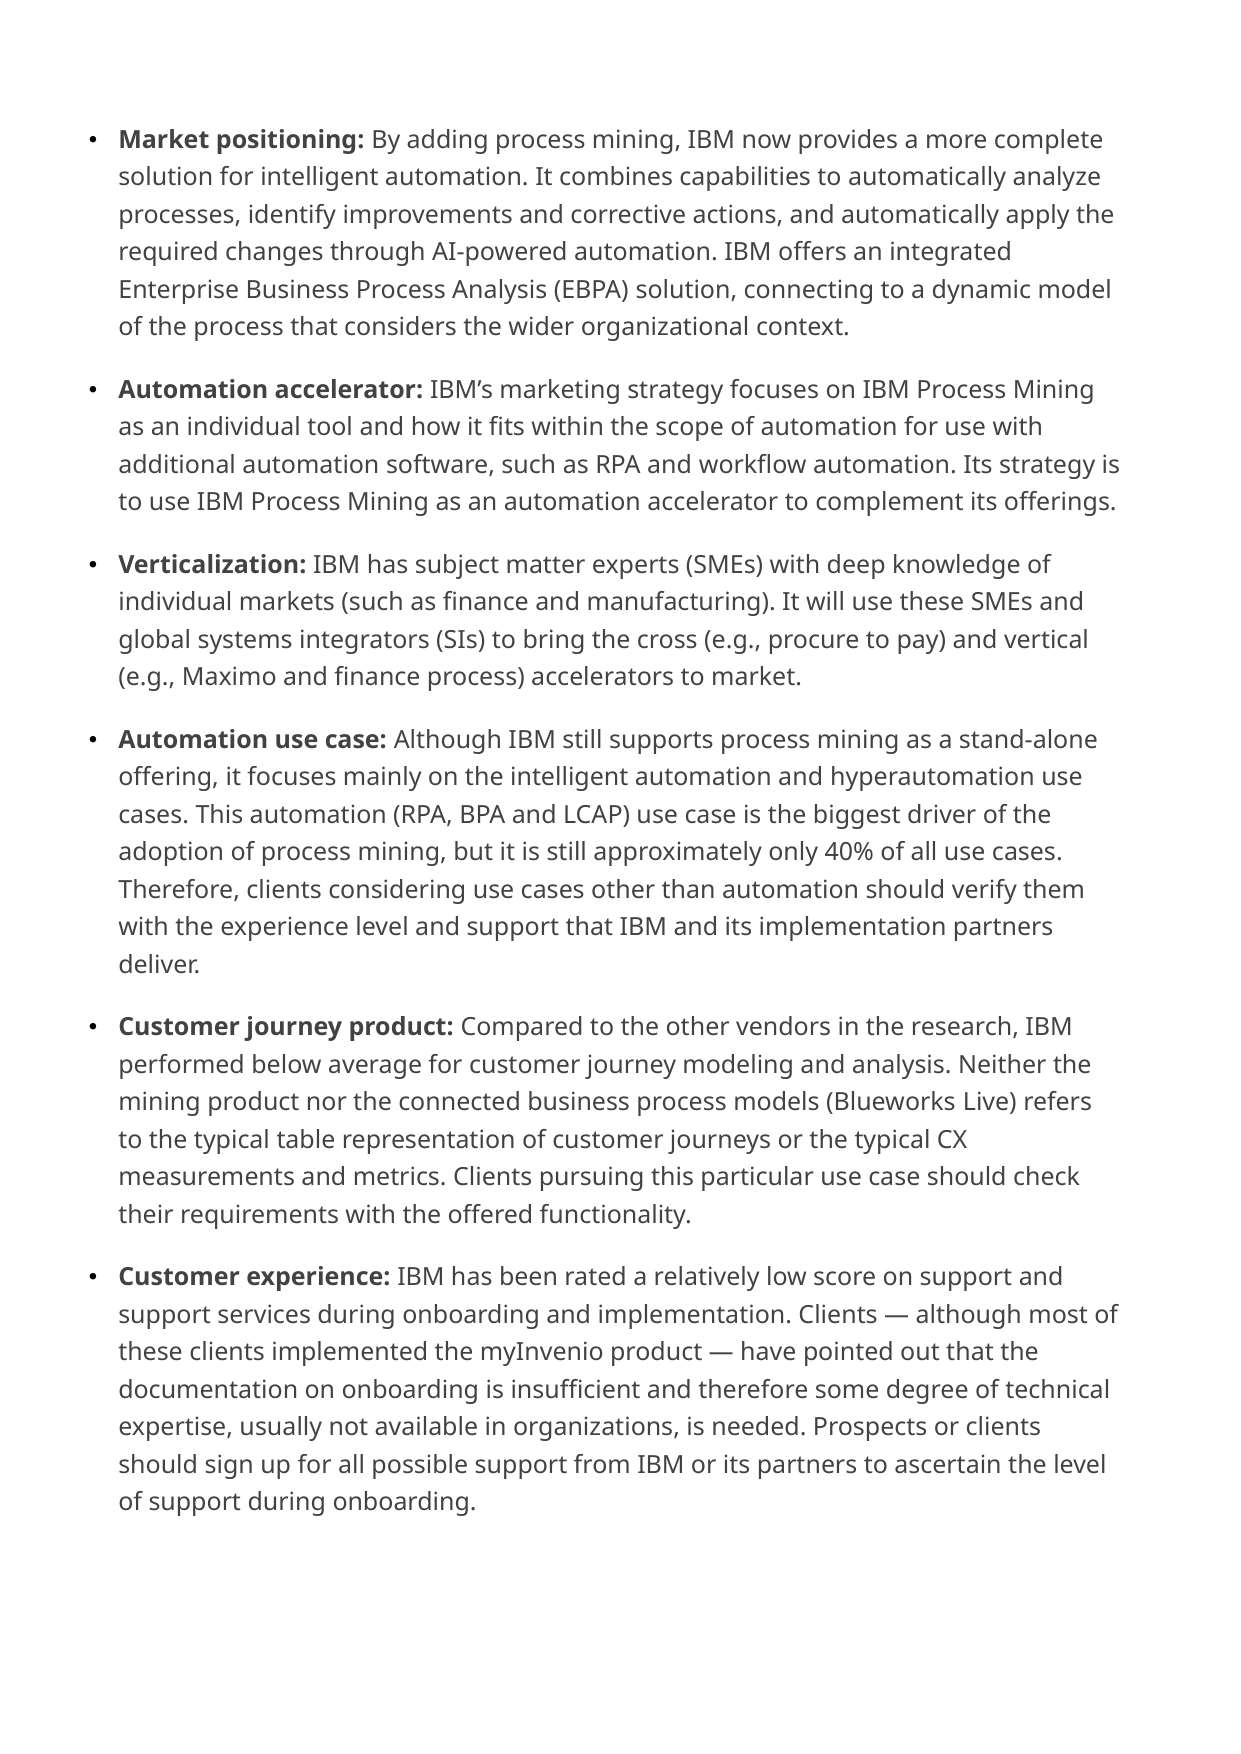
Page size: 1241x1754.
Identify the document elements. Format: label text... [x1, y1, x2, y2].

list Market positioning: By adding process mining, IBM now provides a more complete solution for intelligent automation. It combines capabilities to automatically analyze processes, identify improvements and corrective actions, and automatically apply the required changes through AI-powered automation. IBM offers an integrated Enterprise Business Process Analysis (EBPA) solution, connecting to a dynamic model of the process that considers the wider organizational context. [118, 118, 1122, 343]
list Customer experience: IBM has been rated a relatively low score on support and support services during onboarding and implementation. Clients — although most of these clients implemented the myInvenio product — have pointed out that the documentation on onboarding is insufficient and therefore some degree of technical expertise, usually not available in organizations, is needed. Prospects or clients should sign up for all possible support from IBM or its partners to ascertain the level of support during onboarding. [118, 1256, 1122, 1518]
list Customer journey product: Compared to the other vendors in the research, IBM performed below average for customer journey modeling and analysis. Neither the mining product nor the connected business process models (Blueworks Live) refers to the typical table representation of customer journeys or the typical CX measurements and metrics. Clients pursuing this particular use case should check their requirements with the offered functionality. [118, 1006, 1122, 1231]
list Automation use case: Although IBM still supports process mining as a stand-alone offering, it focuses mainly on the intelligent automation and hyperautomation use cases. This automation (RPA, BPA and LCAP) use case is the biggest driver of the adoption of process mining, but it is still approximately only 40% of all use cases. Therefore, clients considering use cases other than automation should verify them with the experience level and support that IBM and its implementation partners deliver. [118, 718, 1122, 981]
list Verticalization: IBM has subject matter experts (SMEs) with deep knowledge of individual markets (such as finance and manufacturing). It will use these SMEs and global systems integrators (SIs) to bring the cross (e.g., procure to pay) and vertical (e.g., Maximo and finance process) accelerators to market. [118, 543, 1122, 693]
list Automation accelerator: IBM’s marketing strategy focuses on IBM Process Mining as an individual tool and how it fits within the scope of automation for use with additional automation software, such as RPA and workflow automation. Its strategy is to use IBM Process Mining as an automation accelerator to complement its offerings. [118, 368, 1122, 518]
